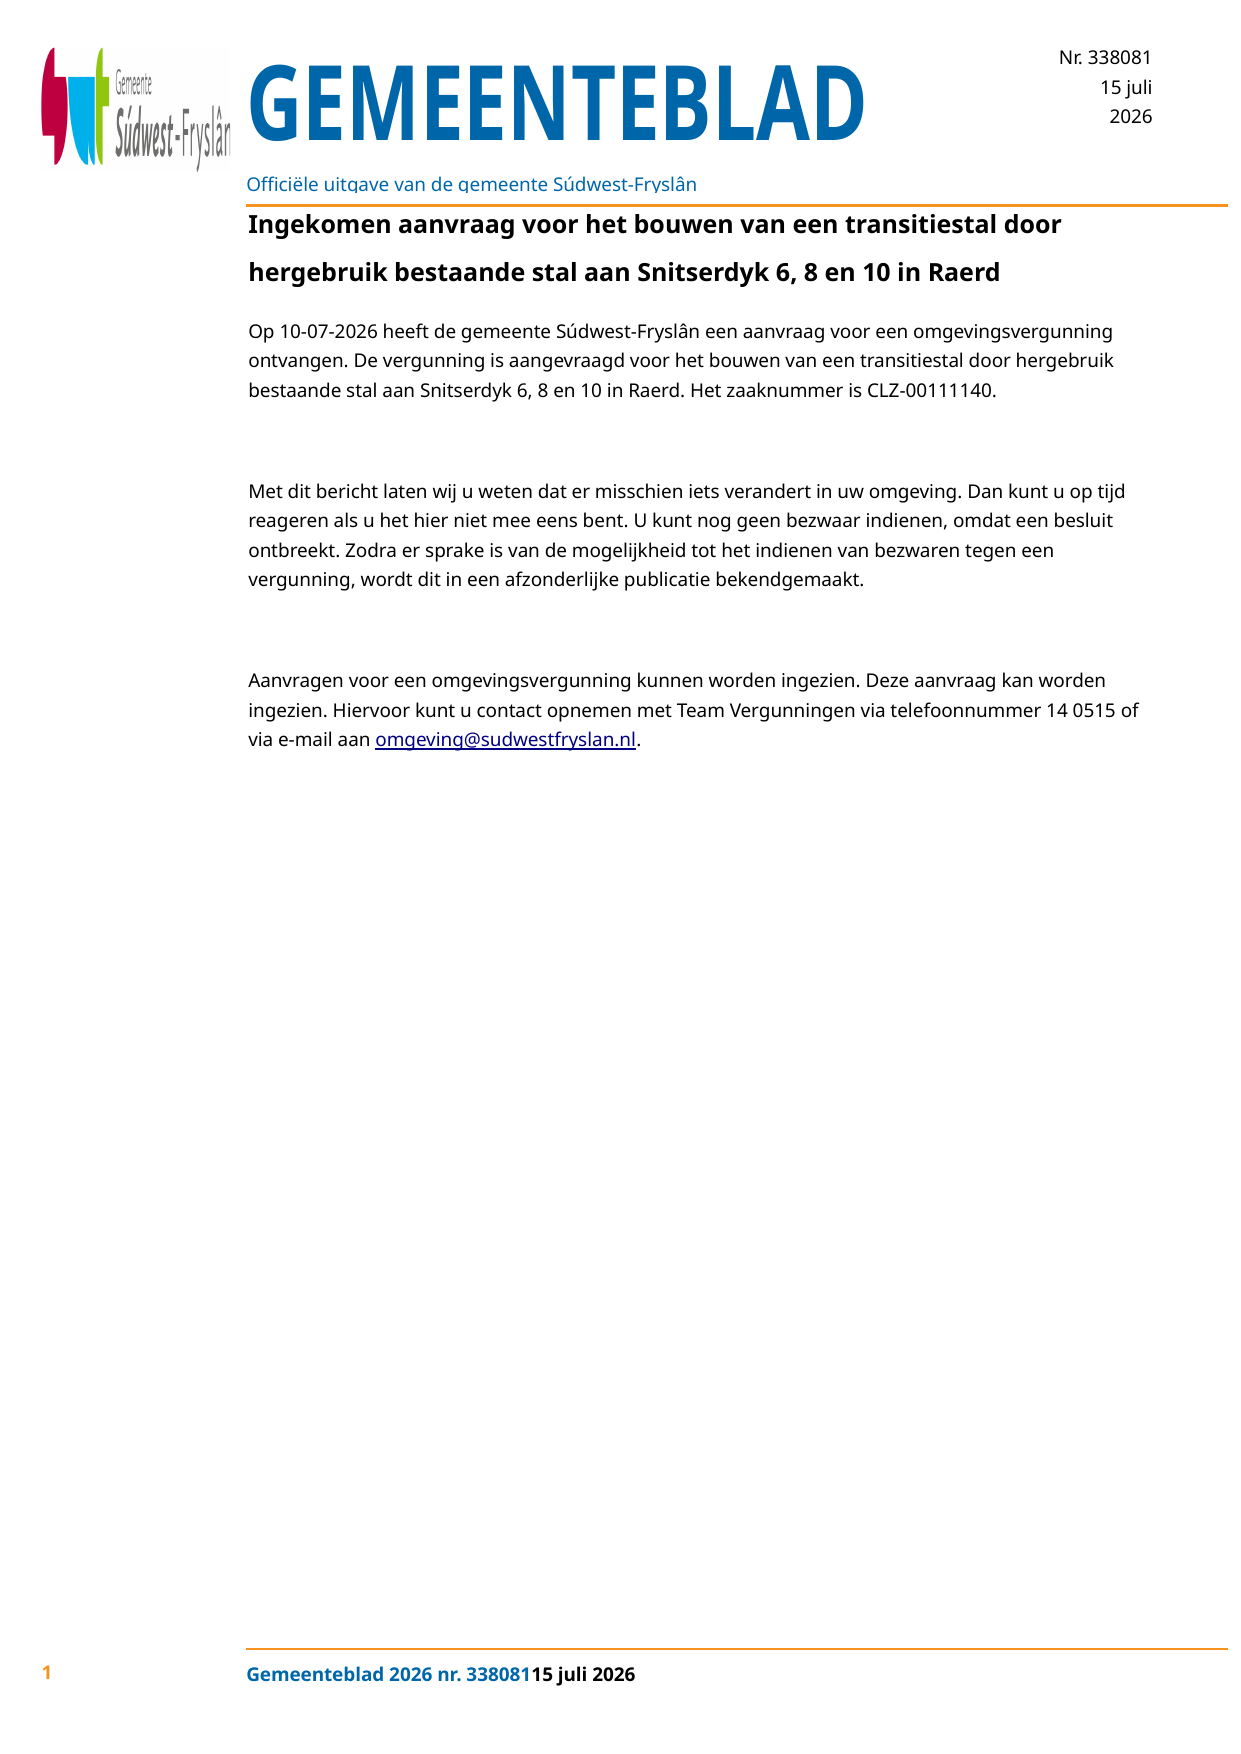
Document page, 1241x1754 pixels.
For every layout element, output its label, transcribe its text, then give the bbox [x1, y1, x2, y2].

text Ingekomen aanvraag voor het bouwen van een transitiestal door hergebruik bestaande stal aan Snitserdyk 6, 8 en 10 in Raerd [248, 207, 1152, 288]
picture [41, 47, 231, 172]
text Op 10-07-2026 heeft de gemeente Súdwest-Fryslân een aanvraag voor een omgevingsvergunning ontvangen. De vergunning is aangevraagd voor het bouwen van een transitiestal door hergebruik bestaande stal aan Snitserdyk 6, 8 en 10 in Raerd. Het zaaknummer is CLZ-00111140. [248, 318, 1152, 403]
text Met dit bericht laten wij u weten dat er misschien iets verandert in uw omgeving. Dan kunt u op tijd reageren als u het hier niet mee eens bent. U kunt nog geen bezwaar indienen, omdat een besluit ontbreekt. Zodra er sprake is van de mogelijkheid tot het indienen van bezwaren tegen een vergunning, wordt dit in een afzonderlijke publicatie bekendgemaakt. [248, 478, 1152, 592]
text Aanvragen voor een omgevingsvergunning kunnen worden ingezien. Deze aanvraag kan worden ingezien. Hiervoor kunt u contact opnemen met Team Vergunningen via telefoonnummer 14 0515 of via e-mail aan omgeving@sudwestfryslan.nl. [248, 667, 1152, 752]
